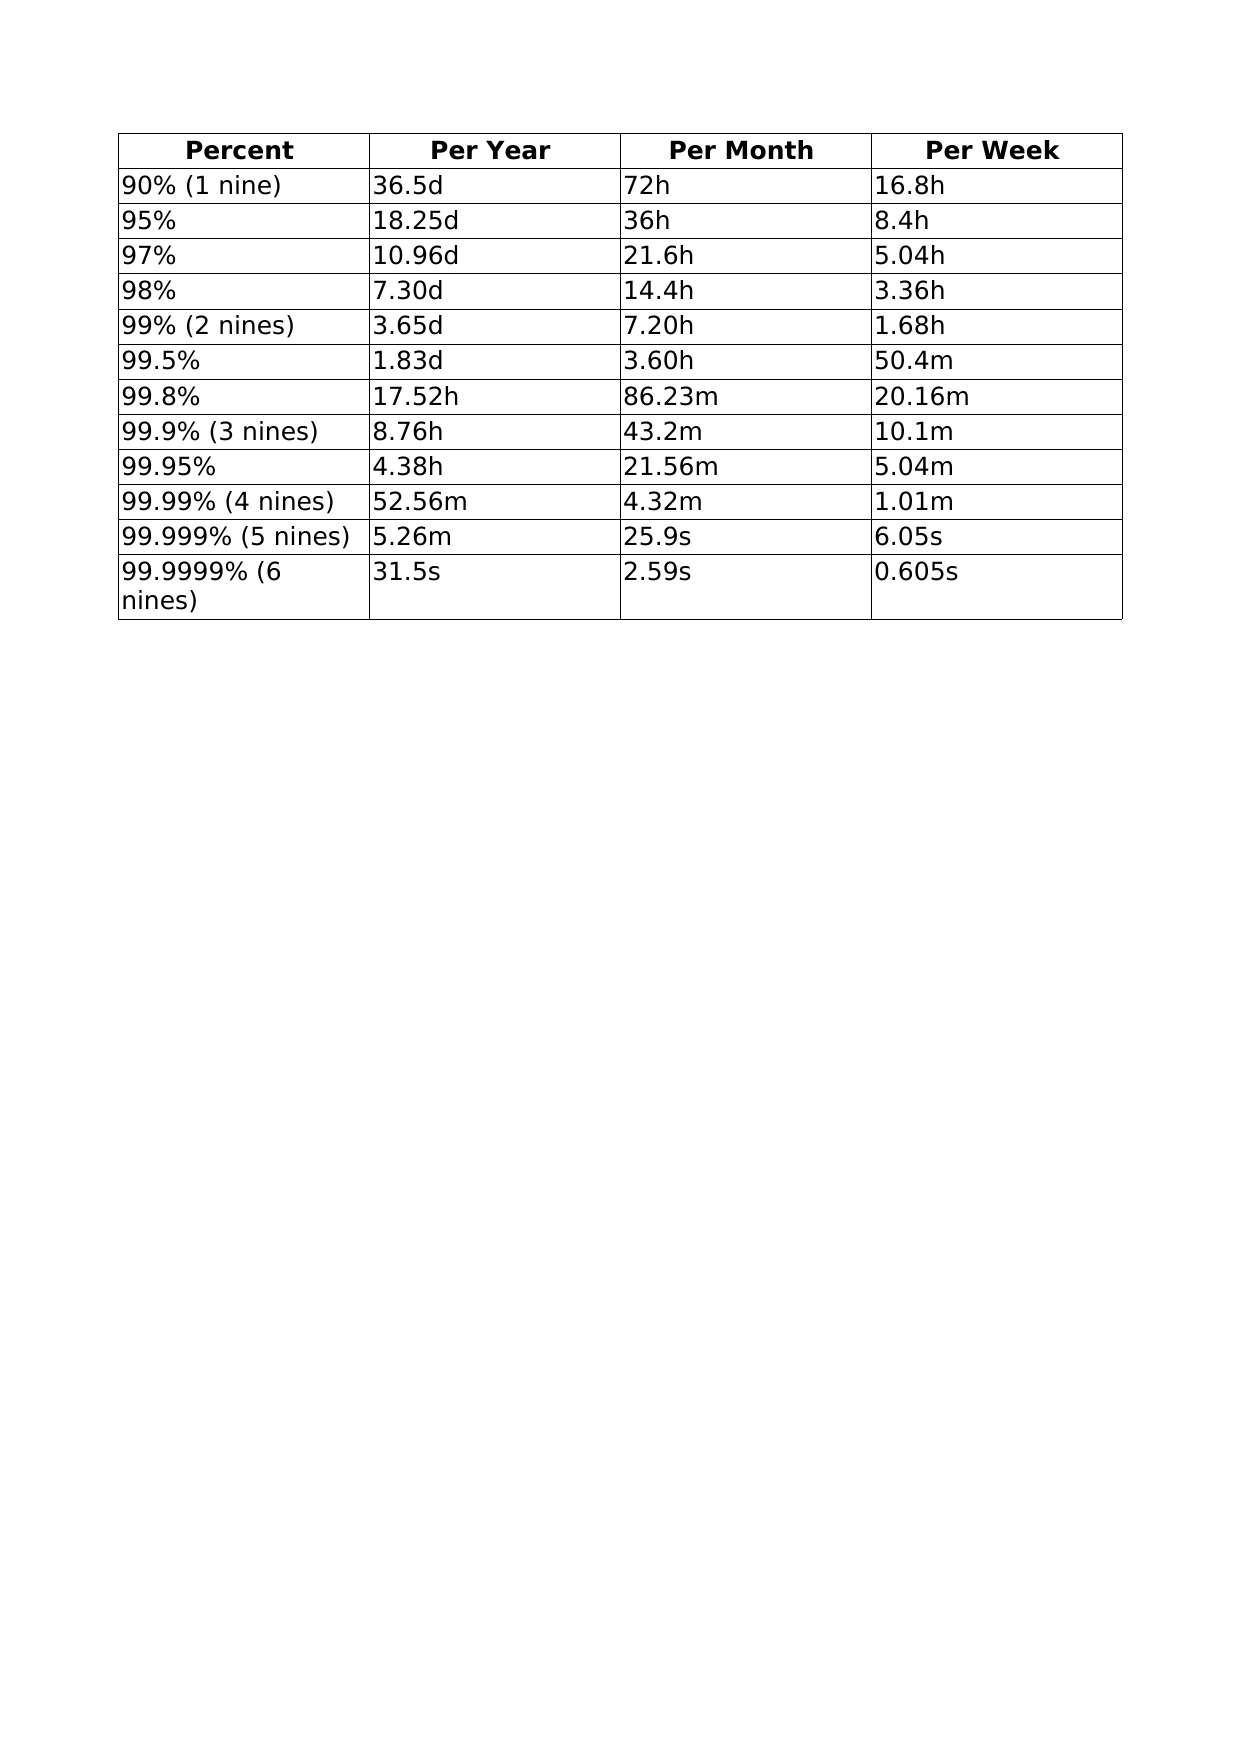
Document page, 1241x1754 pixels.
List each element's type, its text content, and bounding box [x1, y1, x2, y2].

table_cell 5.04m [872, 450, 1122, 484]
table_cell 98% [119, 274, 369, 308]
table_header Per Month [621, 134, 871, 168]
table_header Per Year [370, 134, 620, 168]
table_cell 99% (2 nines) [119, 310, 369, 343]
table_cell 25.9s [621, 520, 871, 554]
table_cell 50.4m [872, 345, 1122, 379]
table_cell 4.38h [370, 450, 620, 484]
table_cell 16.8h [872, 169, 1122, 203]
table_cell 3.36h [872, 274, 1122, 308]
table_cell 52.56m [370, 485, 620, 519]
table_cell 99.9999% (6 nines) [119, 555, 369, 618]
table_cell 31.5s [370, 555, 620, 618]
table_cell 1.68h [872, 310, 1122, 343]
table_cell 95% [119, 204, 369, 238]
table_cell 99.5% [119, 345, 369, 379]
table_cell 3.60h [621, 345, 871, 379]
table_cell 18.25d [370, 204, 620, 238]
table_cell 10.96d [370, 239, 620, 273]
table_cell 3.65d [370, 310, 620, 343]
table_cell 1.83d [370, 345, 620, 379]
table_cell 7.30d [370, 274, 620, 308]
table_cell 21.6h [621, 239, 871, 273]
table_cell 99.8% [119, 380, 369, 414]
table_cell 97% [119, 239, 369, 273]
table_cell 2.59s [621, 555, 871, 618]
table_cell 99.999% (5 nines) [119, 520, 369, 554]
table_cell 99.95% [119, 450, 369, 484]
table_cell 90% (1 nine) [119, 169, 369, 203]
table_cell 4.32m [621, 485, 871, 519]
table_cell 36.5d [370, 169, 620, 203]
table_cell 99.99% (4 nines) [119, 485, 369, 519]
table_cell 10.1m [872, 415, 1122, 449]
table_cell 21.56m [621, 450, 871, 484]
table_cell 1.01m [872, 485, 1122, 519]
table_cell 6.05s [872, 520, 1122, 554]
table_cell 5.26m [370, 520, 620, 554]
table_cell 86.23m [621, 380, 871, 414]
table_cell 8.4h [872, 204, 1122, 238]
table_cell 0.605s [872, 555, 1122, 618]
table_cell 14.4h [621, 274, 871, 308]
table_header Percent [119, 134, 369, 168]
table_header Per Week [872, 134, 1122, 168]
table_cell 7.20h [621, 310, 871, 343]
table_cell 17.52h [370, 380, 620, 414]
table_cell 20.16m [872, 380, 1122, 414]
table_cell 99.9% (3 nines) [119, 415, 369, 449]
table_cell 43.2m [621, 415, 871, 449]
table_cell 72h [621, 169, 871, 203]
table_cell 5.04h [872, 239, 1122, 273]
table_cell 8.76h [370, 415, 620, 449]
table_cell 36h [621, 204, 871, 238]
